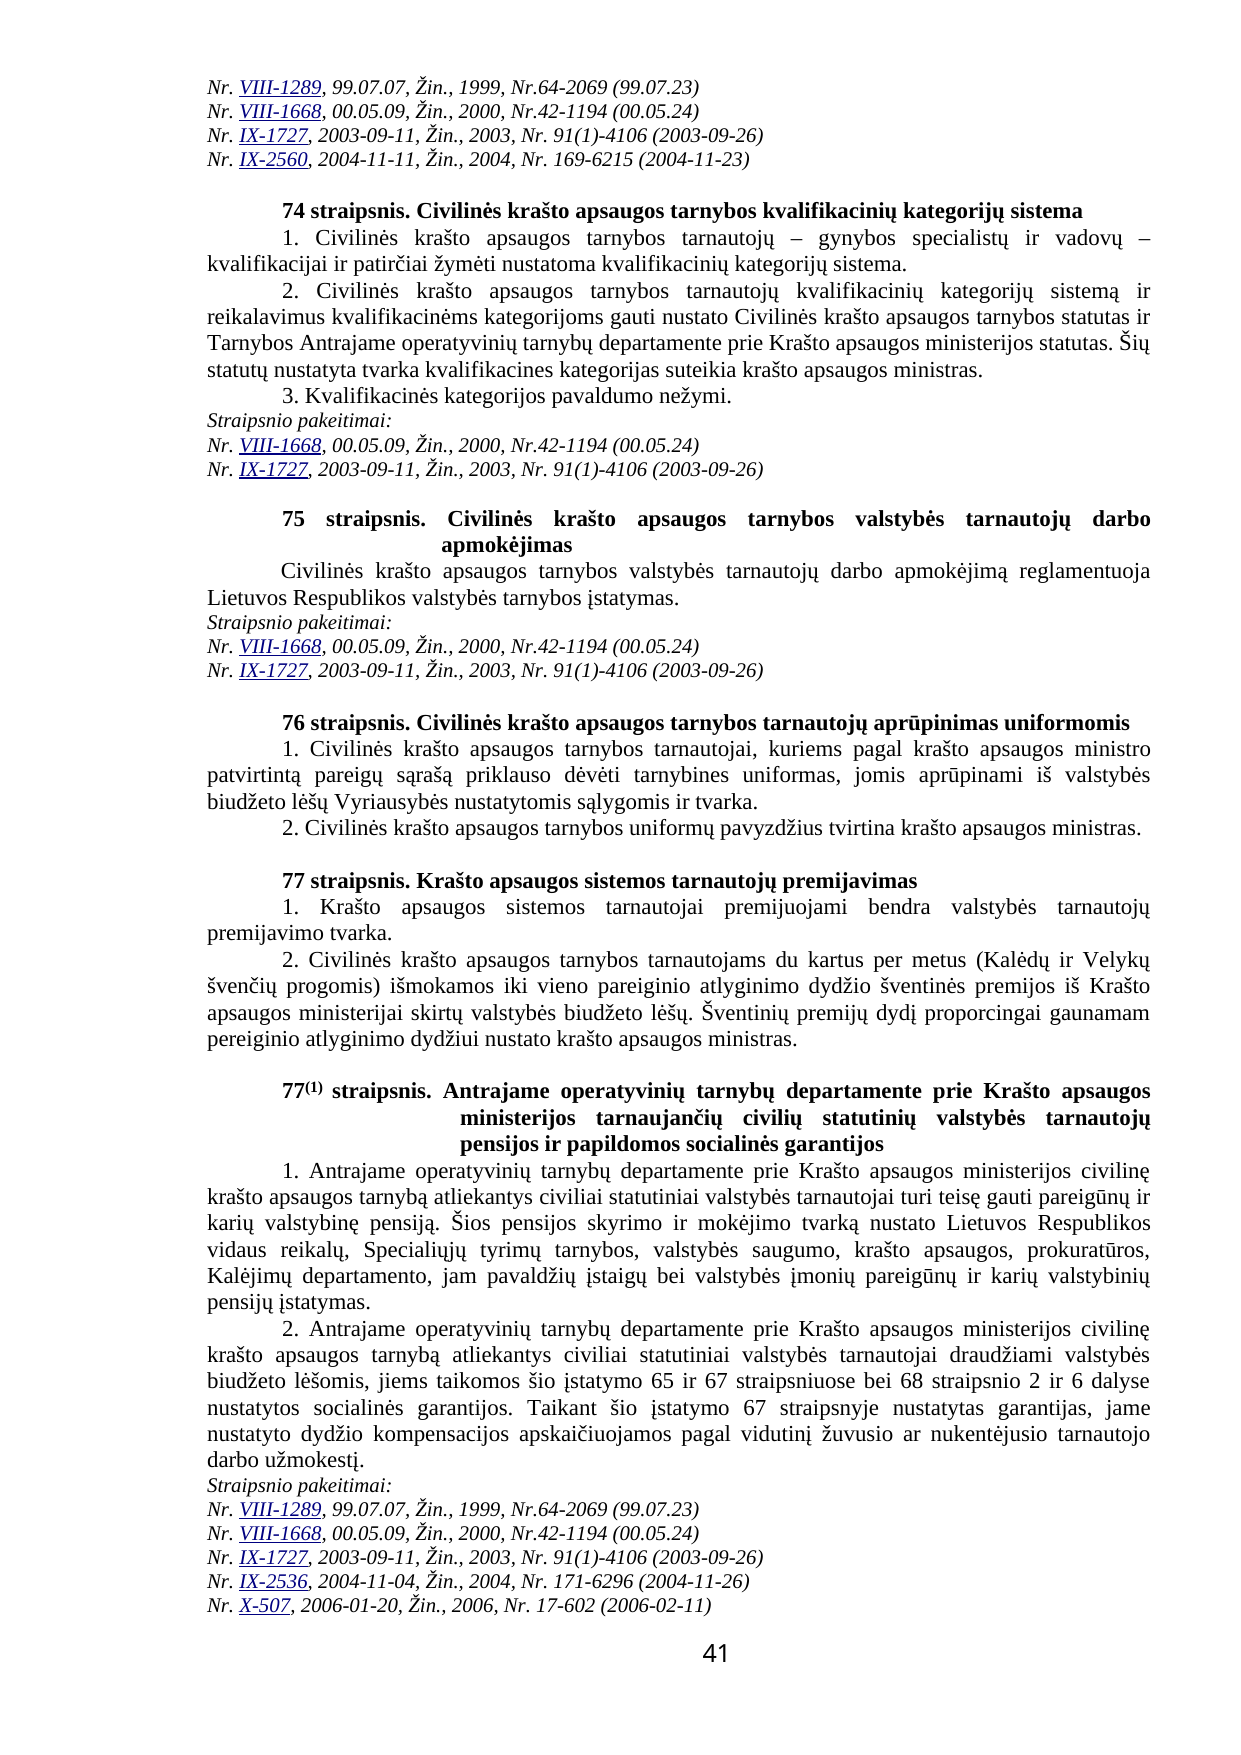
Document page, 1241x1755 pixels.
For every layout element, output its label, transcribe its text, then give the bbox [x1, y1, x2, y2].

text 75 straipsnis. Civilinės krašto apsaugos tarnybos valstybės tarnautojų darbo apmokėjimas [282, 505, 1152, 557]
text 2. Civilinės krašto apsaugos tarnybos tarnautojų kvalifikacinių kategorijų sistemą ir reikalavimus kvalifikacinėms kategorijoms gauti nustato Civilinės krašto apsaugos tarnybos statutas ir Tarnybos Antrajame operatyvinių tarnybų departamente prie Krašto apsaugos ministerijos statutas. Šių statutų nustatyta tvarka kvalifikacines kategorijas suteikia krašto apsaugos ministras. [207, 277, 1152, 382]
text Nr. VIII-1668, 00.05.09, Žin., 2000, Nr.42-1194 (00.05.24) [207, 432, 1152, 457]
text 77(1) straipsnis. Antrajame operatyvinių tarnybų departamente prie Krašto apsaugos ministerijos tarnaujančių civilių statutinių valstybės tarnautojų pensijos ir papildomos socialinės garantijos [282, 1078, 1152, 1157]
text 2. Civilinės krašto apsaugos tarnybos uniformų pavyzdžius tvirtina krašto apsaugos ministras. [207, 814, 1152, 840]
text 1. Antrajame operatyvinių tarnybų departamente prie Krašto apsaugos ministerijos civilinę krašto apsaugos tarnybą atliekantys civiliai statutiniai valstybės tarnautojai turi teisę gauti pareigūnų ir karių valstybinę pensiją. Šios pensijos skyrimo ir mokėjimo tvarką nustato Lietuvos Respublikos vidaus reikalų, Specialiųjų tyrimų tarnybos, valstybės saugumo, krašto apsaugos, prokuratūros, Kalėjimų departamento, jam pavaldžių įstaigų bei valstybės įmonių pareigūnų ir karių valstybinių pensijų įstatymas. [207, 1157, 1152, 1315]
text Civilinės krašto apsaugos tarnybos valstybės tarnautojų darbo apmokėjimą reglamentuoja Lietuvos Respublikos valstybės tarnybos įstatymas. [207, 557, 1152, 610]
text 1. Krašto apsaugos sistemos tarnautojai premijuojami bendra valstybės tarnautojų premijavimo tvarka. [207, 893, 1152, 946]
text 74 straipsnis. Civilinės krašto apsaugos tarnybos kvalifikacinių kategorijų sistema [282, 198, 1152, 224]
text Straipsnio pakeitimai: [207, 408, 1152, 432]
text 1. Civilinės krašto apsaugos tarnybos tarnautojai, kuriems pagal krašto apsaugos ministro patvirtintą pareigų sąrašą priklauso dėvėti tarnybines uniformas, jomis aprūpinami iš valstybės biudžeto lėšų Vyriausybės nustatytomis sąlygomis ir tvarka. [207, 735, 1152, 814]
text 77 straipsnis. Krašto apsaugos sistemos tarnautojų premijavimas [207, 867, 1152, 893]
text Nr. VIII-1289, 99.07.07, Žin., 1999, Nr.64-2069 (99.07.23) [207, 1497, 1152, 1521]
text Nr. X-507, 2006-01-20, Žin., 2006, Nr. 17-602 (2006-02-11) [207, 1593, 1152, 1617]
text 1. Civilinės krašto apsaugos tarnybos tarnautojų – gynybos specialistų ir vadovų – kvalifikacijai ir patirčiai žymėti nustatoma kvalifikacinių kategorijų sistema. [207, 224, 1152, 277]
text Nr. IX-1727, 2003-09-11, Žin., 2003, Nr. 91(1)-4106 (2003-09-26) [207, 123, 1152, 147]
text 2. Civilinės krašto apsaugos tarnybos tarnautojams du kartus per metus (Kalėdų ir Velykų švenčių progomis) išmokamos iki vieno pareiginio atlyginimo dydžio šventinės premijos iš Krašto apsaugos ministerijai skirtų valstybės biudžeto lėšų. Šventinių premijų dydį proporcingai gaunamam pereiginio atlyginimo dydžiui nustato krašto apsaugos ministras. [207, 946, 1152, 1051]
text Nr. IX-1727, 2003-09-11, Žin., 2003, Nr. 91(1)-4106 (2003-09-26) [207, 658, 1152, 682]
text Nr. IX-2560, 2004-11-11, Žin., 2004, Nr. 169-6215 (2004-11-23) [207, 147, 1152, 171]
text Nr. VIII-1668, 00.05.09, Žin., 2000, Nr.42-1194 (00.05.24) [207, 634, 1152, 658]
text Nr. IX-2536, 2004-11-04, Žin., 2004, Nr. 171-6296 (2004-11-26) [207, 1569, 1152, 1593]
text Nr. IX-1727, 2003-09-11, Žin., 2003, Nr. 91(1)-4106 (2003-09-26) [207, 457, 1152, 481]
text Nr. VIII-1668, 00.05.09, Žin., 2000, Nr.42-1194 (00.05.24) [207, 99, 1152, 123]
text 2. Antrajame operatyvinių tarnybų departamente prie Krašto apsaugos ministerijos civilinę krašto apsaugos tarnybą atliekantys civiliai statutiniai valstybės tarnautojai draudžiami valstybės biudžeto lėšomis, jiems taikomos šio įstatymo 65 ir 67 straipsniuose bei 68 straipsnio 2 ir 6 dalyse nustatytos socialinės garantijos. Taikant šio įstatymo 67 straipsnyje nustatytas garantijas, jame nustatyto dydžio kompensacijos apskaičiuojamos pagal vidutinį žuvusio ar nukentėjusio tarnautojo darbo užmokestį. [207, 1315, 1152, 1473]
text Straipsnio pakeitimai: [207, 610, 1152, 634]
text 76 straipsnis. Civilinės krašto apsaugos tarnybos tarnautojų aprūpinimas uniformomis [282, 709, 1152, 735]
text 3. Kvalifikacinės kategorijos pavaldumo nežymi. [207, 382, 1152, 408]
text Nr. IX-1727, 2003-09-11, Žin., 2003, Nr. 91(1)-4106 (2003-09-26) [207, 1545, 1152, 1569]
text Nr. VIII-1289, 99.07.07, Žin., 1999, Nr.64-2069 (99.07.23) [207, 75, 1152, 99]
text Nr. VIII-1668, 00.05.09, Žin., 2000, Nr.42-1194 (00.05.24) [207, 1521, 1152, 1545]
text Straipsnio pakeitimai: [207, 1473, 1152, 1497]
